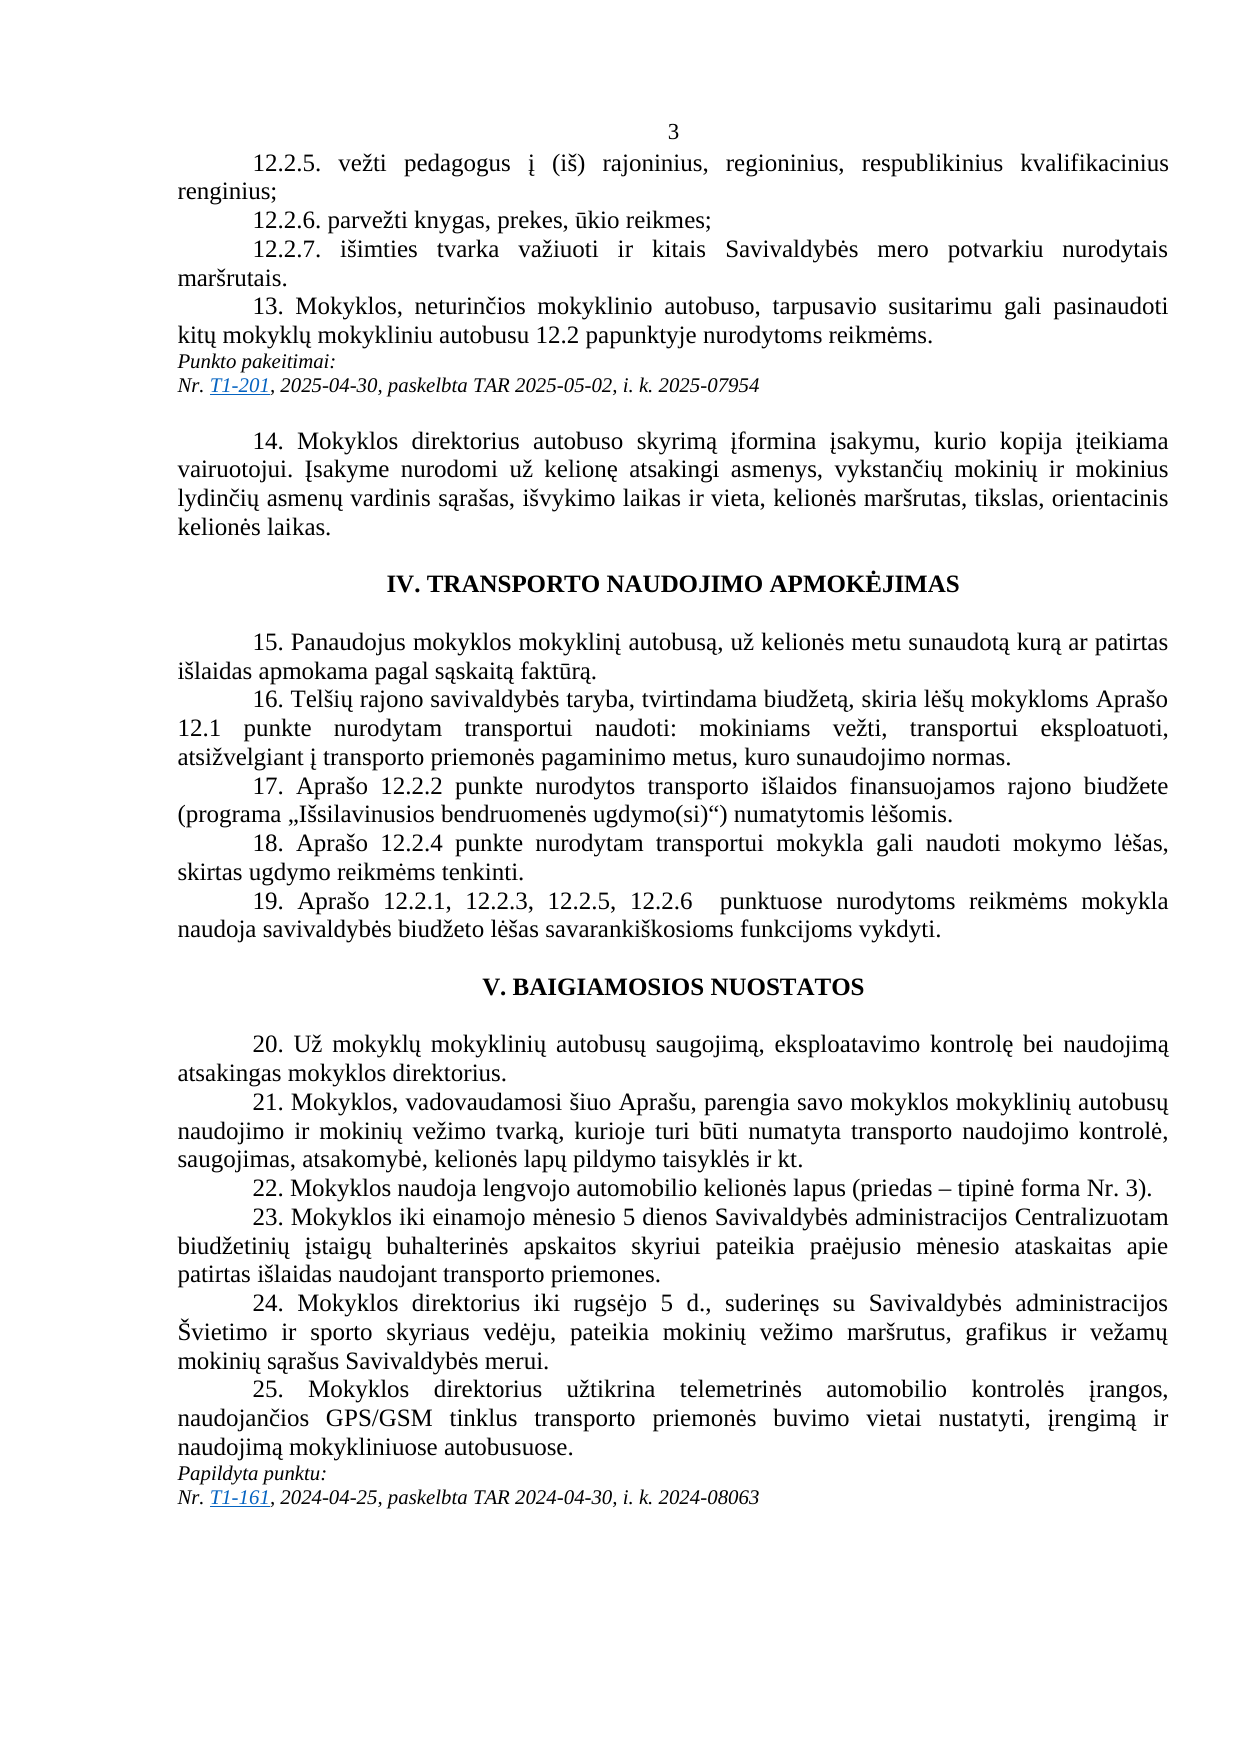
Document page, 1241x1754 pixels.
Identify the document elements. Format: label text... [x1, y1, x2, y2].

text IV. TRANSPORTO NAUDOJIMO APMOKĖJIMAS [177, 569, 1169, 598]
text 14. Mokyklos direktorius autobuso skyrimą įformina įsakymu, kurio kopija įteikiama vairuotojui. Įsakyme nurodomi už kelionę atsakingi asmenys, vykstančių mokinių ir mokinius lydinčių asmenų vardinis sąrašas, išvykimo laikas ir vieta, kelionės maršrutas, tikslas, orientacinis kelionės laikas. [177, 426, 1169, 541]
text 15. Panaudojus mokyklos mokyklinį autobusą, už kelionės metu sunaudotą kurą ar patirtas išlaidas apmokama pagal sąskaitą faktūrą. [177, 627, 1169, 684]
text 25. Mokyklos direktorius užtikrina telemetrinės automobilio kontrolės įrangos, naudojančios GPS/GSM tinklus transporto priemonės buvimo vietai nustatyti, įrengimą ir naudojimą mokykliniuose autobusuose. [177, 1374, 1169, 1461]
text 16. Telšių rajono savivaldybės taryba, tvirtindama biudžetą, skiria lėšų mokykloms Aprašo 12.1 punkte nurodytam transportui naudoti: mokiniams vežti, transportui eksploatuoti, atsižvelgiant į transporto priemonės pagaminimo metus, kuro sunaudojimo normas. [177, 684, 1169, 771]
text Papildyta punktu: [177, 1461, 1169, 1485]
text 21. Mokyklos, vadovaudamosi šiuo Aprašu, parengia savo mokyklos mokyklinių autobusų naudojimo ir mokinių vežimo tvarką, kurioje turi būti numatyta transporto naudojimo kontrolė, saugojimas, atsakomybė, kelionės lapų pildymo taisyklės ir kt. [177, 1087, 1169, 1173]
text 12.2.7. išimties tvarka važiuoti ir kitais Savivaldybės mero potvarkiu nurodytais maršrutais. [177, 234, 1169, 291]
text Nr. T1-161, 2024-04-25, paskelbta TAR 2024-04-30, i. k. 2024-08063 [177, 1485, 1169, 1509]
text 12.2.6. parvežti knygas, prekes, ūkio reikmes; [177, 205, 1169, 234]
text 19. Aprašo 12.2.1, 12.2.3, 12.2.5, 12.2.6 punktuose nurodytoms reikmėms mokykla naudoja savivaldybės biudžeto lėšas savarankiškosioms funkcijoms vykdyti. [177, 886, 1169, 943]
text Punkto pakeitimai: [177, 349, 1169, 373]
text Nr. T1-201, 2025-04-30, paskelbta TAR 2025-05-02, i. k. 2025-07954 [177, 373, 1169, 397]
text 17. Aprašo 12.2.2 punkte nurodytos transporto išlaidos finansuojamos rajono biudžete (programa „Išsilavinusios bendruomenės ugdymo(si)“) numatytomis lėšomis. [177, 771, 1169, 828]
text 12.2.5. vežti pedagogus į (iš) rajoninius, regioninius, respublikinius kvalifikacinius renginius; [177, 148, 1169, 205]
text 23. Mokyklos iki einamojo mėnesio 5 dienos Savivaldybės administracijos Centralizuotam biudžetinių įstaigų buhalterinės apskaitos skyriui pateikia praėjusio mėnesio ataskaitas apie patirtas išlaidas naudojant transporto priemones. [177, 1202, 1169, 1288]
text 13. Mokyklos, neturinčios mokyklinio autobuso, tarpusavio susitarimu gali pasinaudoti kitų mokyklų mokykliniu autobusu 12.2 papunktyje nurodytoms reikmėms. [177, 291, 1169, 349]
text 20. Už mokyklų mokyklinių autobusų saugojimą, eksploatavimo kontrolę bei naudojimą atsakingas mokyklos direktorius. [177, 1029, 1169, 1087]
text V. BAIGIAMOSIOS NUOSTATOS [177, 972, 1169, 1001]
text 22. Mokyklos naudoja lengvojo automobilio kelionės lapus (priedas – tipinė forma Nr. 3). [177, 1173, 1169, 1202]
text 24. Mokyklos direktorius iki rugsėjo 5 d., suderinęs su Savivaldybės administracijos Švietimo ir sporto skyriaus vedėju, pateikia mokinių vežimo maršrutus, grafikus ir vežamų mokinių sąrašus Savivaldybės merui. [177, 1288, 1169, 1374]
text 18. Aprašo 12.2.4 punkte nurodytam transportui mokykla gali naudoti mokymo lėšas, skirtas ugdymo reikmėms tenkinti. [177, 828, 1169, 886]
